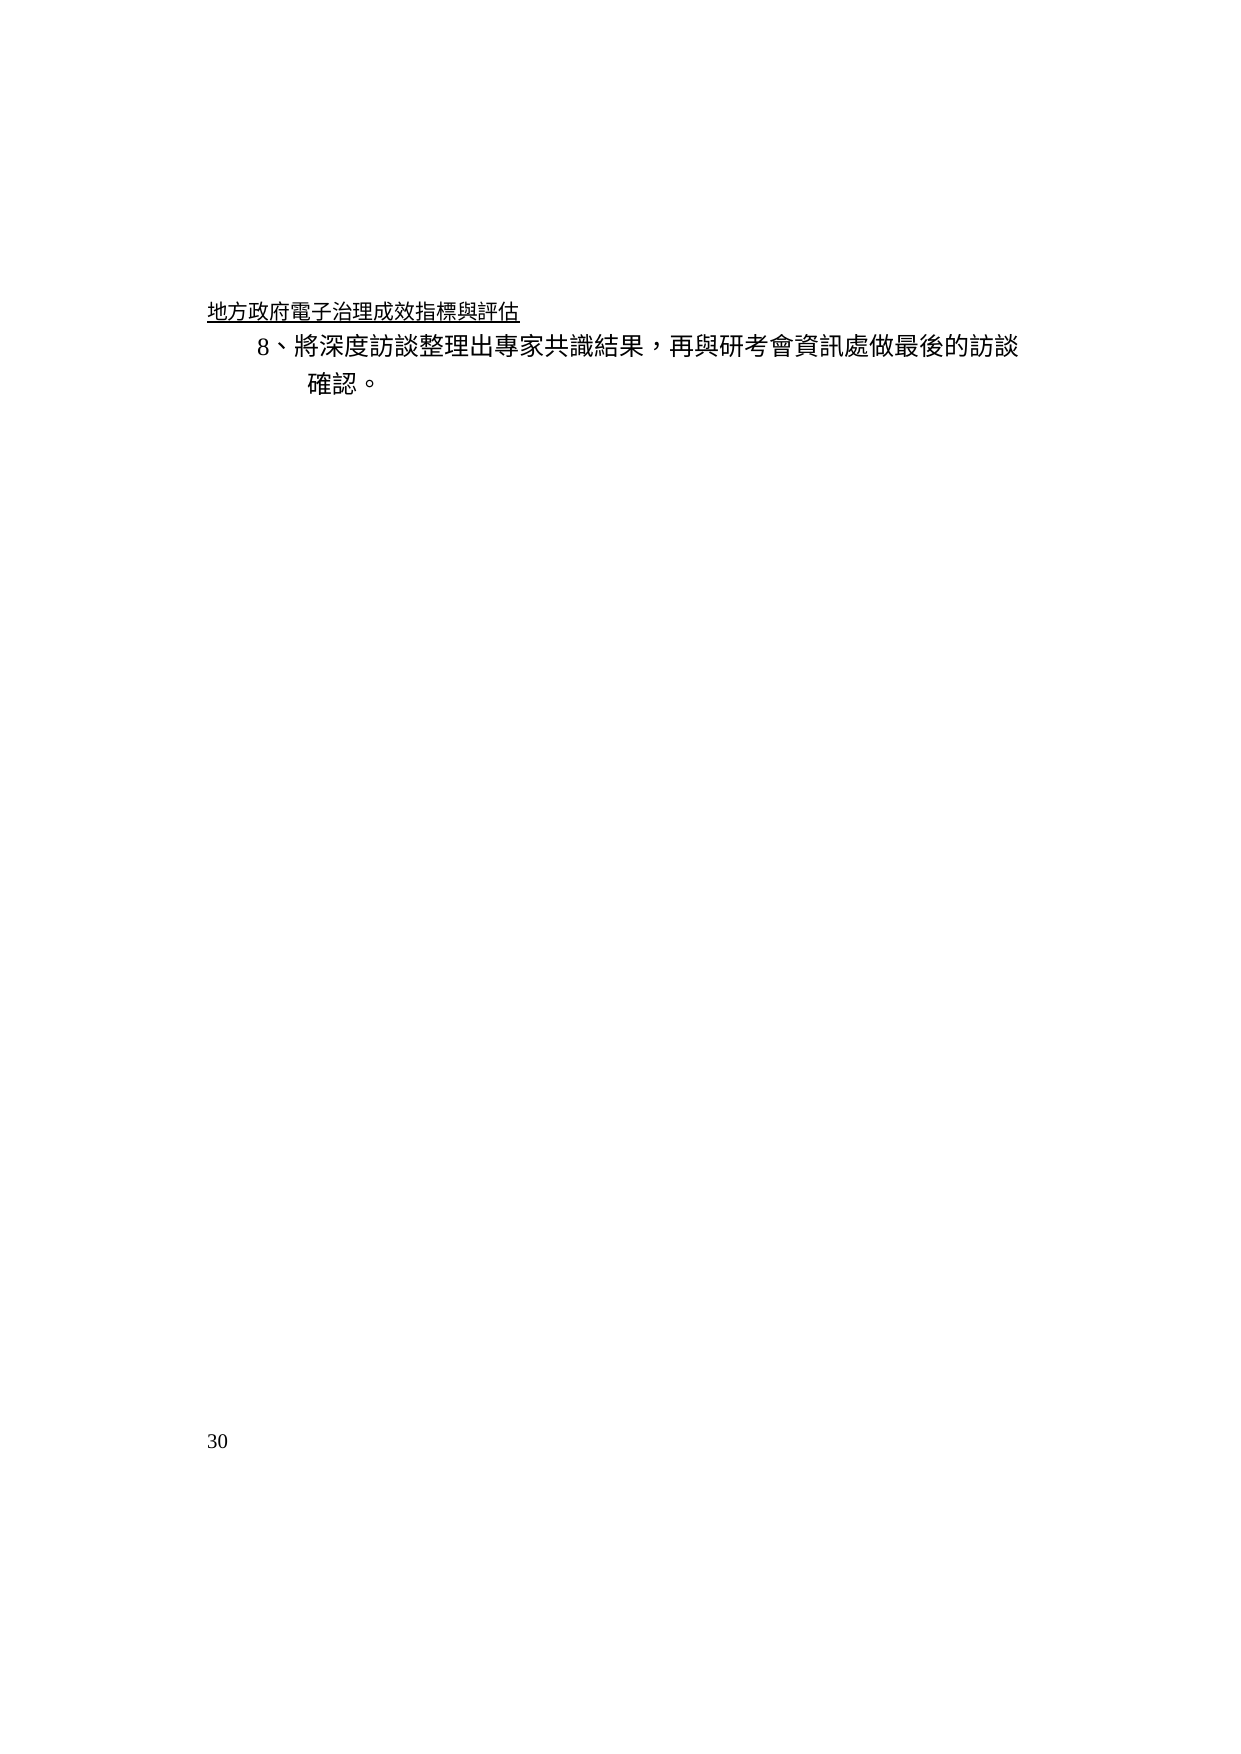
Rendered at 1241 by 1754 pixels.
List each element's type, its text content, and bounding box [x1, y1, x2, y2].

text 8、將深度訪談整理出專家共識結果，再與研考會資訊處做最後的訪談確認。 [257, 326, 1033, 401]
